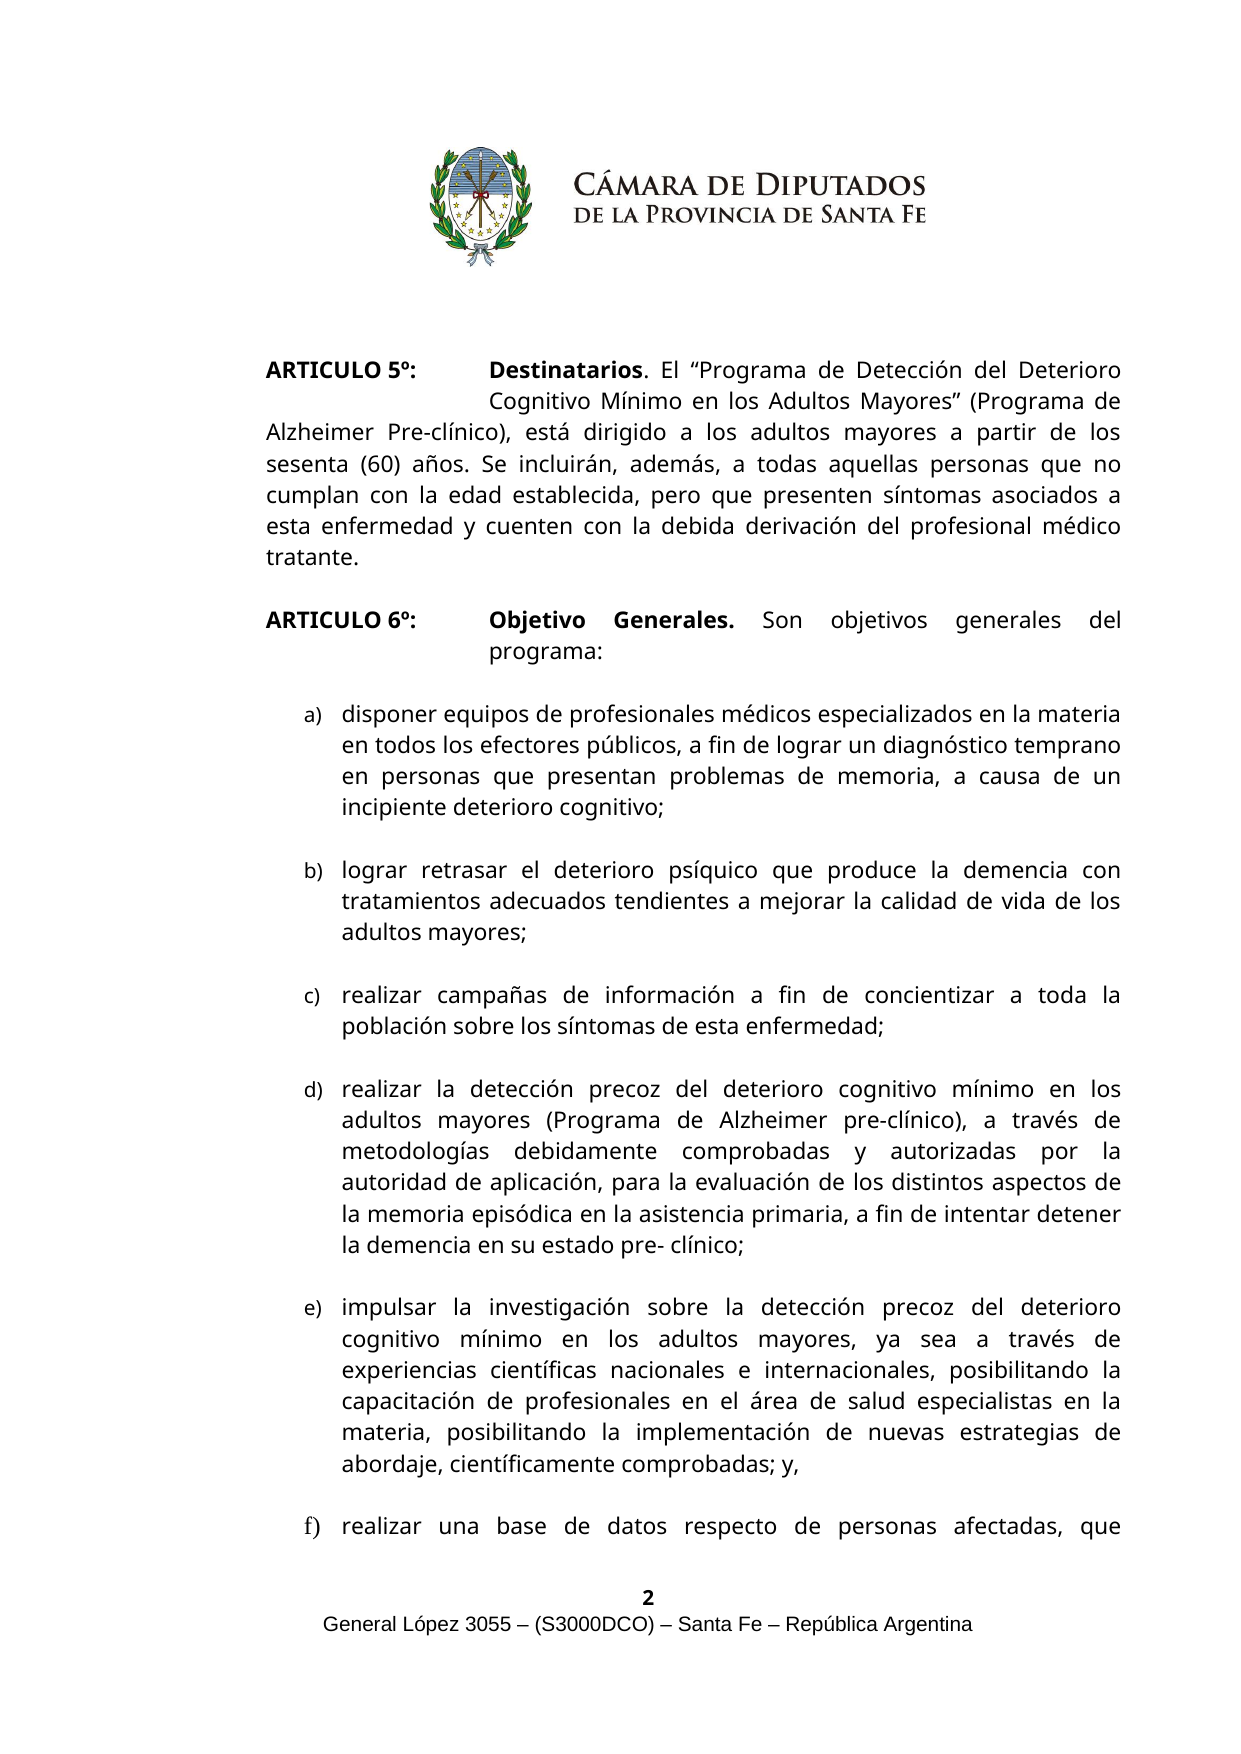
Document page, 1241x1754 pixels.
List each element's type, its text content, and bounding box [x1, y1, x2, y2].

picture [429, 147, 926, 271]
text Destinatarios. El “Programa de Detección del Deterioro Cognitivo Mínimo en los Adultos Mayores” (Programa de Alzheimer Pre-clínico), está dirigido a los adultos mayores a partir de los sesenta (60) años. Se incluirán, además, a todas aquellas personas que no cumplan con la edad establecida, pero que presenten síntomas asociados a esta enfermedad y cuenten con la debida derivación del profesional médico tratante. [266, 354, 1122, 573]
list disponer equipos de profesionales médicos especializados en la materia en todos los efectores públicos, a fin de lograr un diagnóstico temprano en personas que presentan problemas de memoria, a causa de un incipiente deterioro cognitivo; [304, 698, 1122, 823]
list realizar campañas de información a fin de concientizar a toda la población sobre los síntomas de esta enfermedad; [304, 979, 1122, 1041]
text ARTICULO 5º: [266, 354, 474, 385]
list lograr retrasar el deterioro psíquico que produce la demencia con tratamientos adecuados tendientes a mejorar la calidad de vida de los adultos mayores; [304, 854, 1122, 948]
list realizar la detección precoz del deterioro cognitivo mínimo en los adultos mayores (Programa de Alzheimer pre-clínico), a través de metodologías debidamente comprobadas y autorizadas por la autoridad de aplicación, para la evaluación de los distintos aspectos de la memoria episódica en la asistencia primaria, a fin de intentar detener la demencia en su estado pre- clínico; [304, 1073, 1122, 1260]
text Objetivo Generales. Son objetivos generales del programa: [266, 604, 1122, 666]
text ARTICULO 6º: [266, 604, 474, 635]
list realizar una base de datos respecto de personas afectadas, que [304, 1510, 1122, 1541]
list impulsar la investigación sobre la detección precoz del deterioro cognitivo mínimo en los adultos mayores, ya sea a través de experiencias científicas nacionales e internacionales, posibilitando la capacitación de profesionales en el área de salud especialistas en la materia, posibilitando la implementación de nuevas estrategias de abordaje, científicamente comprobadas; y, [304, 1291, 1122, 1479]
